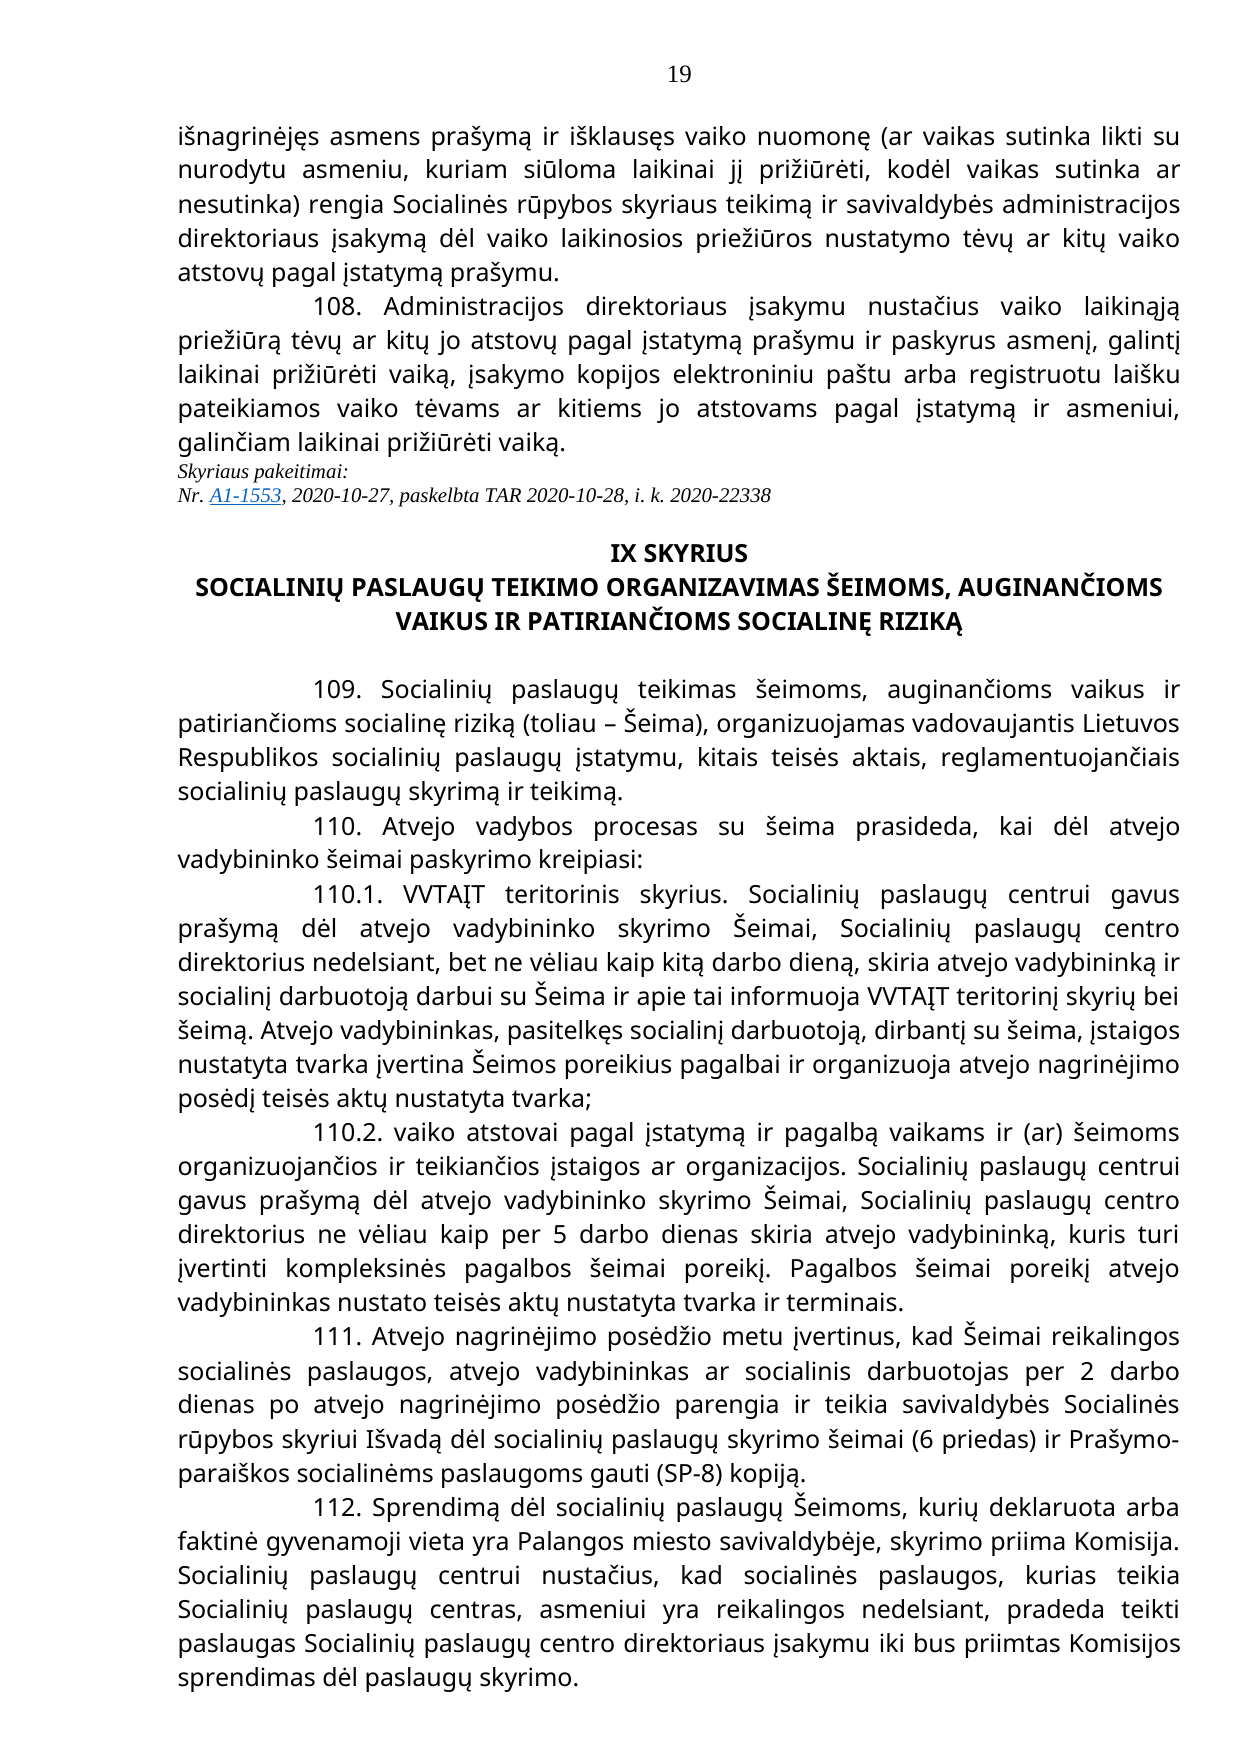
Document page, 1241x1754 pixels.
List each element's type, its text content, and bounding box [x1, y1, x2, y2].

text Skyriaus pakeitimai: [177, 459, 1181, 483]
text SOCIALINIŲ PASLAUGŲ TEIKIMO ORGANIZAVIMAS ŠEIMOMS, AUGINANČIOMS VAIKUS IR PATIRIANČIOMS SOCIALINĘ RIZIKĄ [177, 570, 1181, 638]
text IX SKYRIUS [177, 536, 1181, 570]
text 110.1. VVTAĮT teritorinis skyrius. Socialinių paslaugų centrui gavus prašymą dėl atvejo vadybininko skyrimo Šeimai, Socialinių paslaugų centro direktorius nedelsiant, bet ne vėliau kaip kitą darbo dieną, skiria atvejo vadybininką ir socialinį darbuotoją darbui su Šeima ir apie tai informuoja VVTAĮT teritorinį skyrių bei šeimą. Atvejo vadybininkas, pasitelkęs socialinį darbuotoją, dirbantį su šeima, įstaigos nustatyta tvarka įvertina Šeimos poreikius pagalbai ir organizuoja atvejo nagrinėjimo posėdį teisės aktų nustatyta tvarka; [177, 876, 1181, 1115]
text 108. Administracijos direktoriaus įsakymu nustačius vaiko laikinąją priežiūrą tėvų ar kitų jo atstovų pagal įstatymą prašymu ir paskyrus asmenį, galintį laikinai prižiūrėti vaiką, įsakymo kopijos elektroniniu paštu arba registruotu laišku pateikiamos vaiko tėvams ar kitiems jo atstovams pagal įstatymą ir asmeniui, galinčiam laikinai prižiūrėti vaiką. [177, 288, 1181, 459]
text Nr. A1-1553, 2020-10-27, paskelbta TAR 2020-10-28, i. k. 2020-22338 [177, 483, 1181, 507]
text išnagrinėjęs asmens prašymą ir išklausęs vaiko nuomonę (ar vaikas sutinka likti su nurodytu asmeniu, kuriam siūloma laikinai jį prižiūrėti, kodėl vaikas sutinka ar nesutinka) rengia Socialinės rūpybos skyriaus teikimą ir savivaldybės administracijos direktoriaus įsakymą dėl vaiko laikinosios priežiūros nustatymo tėvų ar kitų vaiko atstovų pagal įstatymą prašymu. [177, 118, 1181, 288]
text 112. Sprendimą dėl socialinių paslaugų Šeimoms, kurių deklaruota arba faktinė gyvenamoji vieta yra Palangos miesto savivaldybėje, skyrimo priima Komisija. Socialinių paslaugų centrui nustačius, kad socialinės paslaugos, kurias teikia Socialinių paslaugų centras, asmeniui yra reikalingos nedelsiant, pradeda teikti paslaugas Socialinių paslaugų centro direktoriaus įsakymu iki bus priimtas Komisijos sprendimas dėl paslaugų skyrimo. [177, 1489, 1181, 1694]
text 111. Atvejo nagrinėjimo posėdžio metu įvertinus, kad Šeimai reikalingos socialinės paslaugos, atvejo vadybininkas ar socialinis darbuotojas per 2 darbo dienas po atvejo nagrinėjimo posėdžio parengia ir teikia savivaldybės Socialinės rūpybos skyriui Išvadą dėl socialinių paslaugų skyrimo šeimai (6 priedas) ir Prašymo-paraiškos socialinėms paslaugoms gauti (SP-8) kopiją. [177, 1319, 1181, 1489]
text 110.2. vaiko atstovai pagal įstatymą ir pagalbą vaikams ir (ar) šeimoms organizuojančios ir teikiančios įstaigos ar organizacijos. Socialinių paslaugų centrui gavus prašymą dėl atvejo vadybininko skyrimo Šeimai, Socialinių paslaugų centro direktorius ne vėliau kaip per 5 darbo dienas skiria atvejo vadybininką, kuris turi įvertinti kompleksinės pagalbos šeimai poreikį. Pagalbos šeimai poreikį atvejo vadybininkas nustato teisės aktų nustatyta tvarka ir terminais. [177, 1115, 1181, 1319]
text 109. Socialinių paslaugų teikimas šeimoms, auginančioms vaikus ir patiriančioms socialinę riziką (toliau – Šeima), organizuojamas vadovaujantis Lietuvos Respublikos socialinių paslaugų įstatymu, kitais teisės aktais, reglamentuojančiais socialinių paslaugų skyrimą ir teikimą. [177, 672, 1181, 808]
text 110. Atvejo vadybos procesas su šeima prasideda, kai dėl atvejo vadybininko šeimai paskyrimo kreipiasi: [177, 808, 1181, 876]
